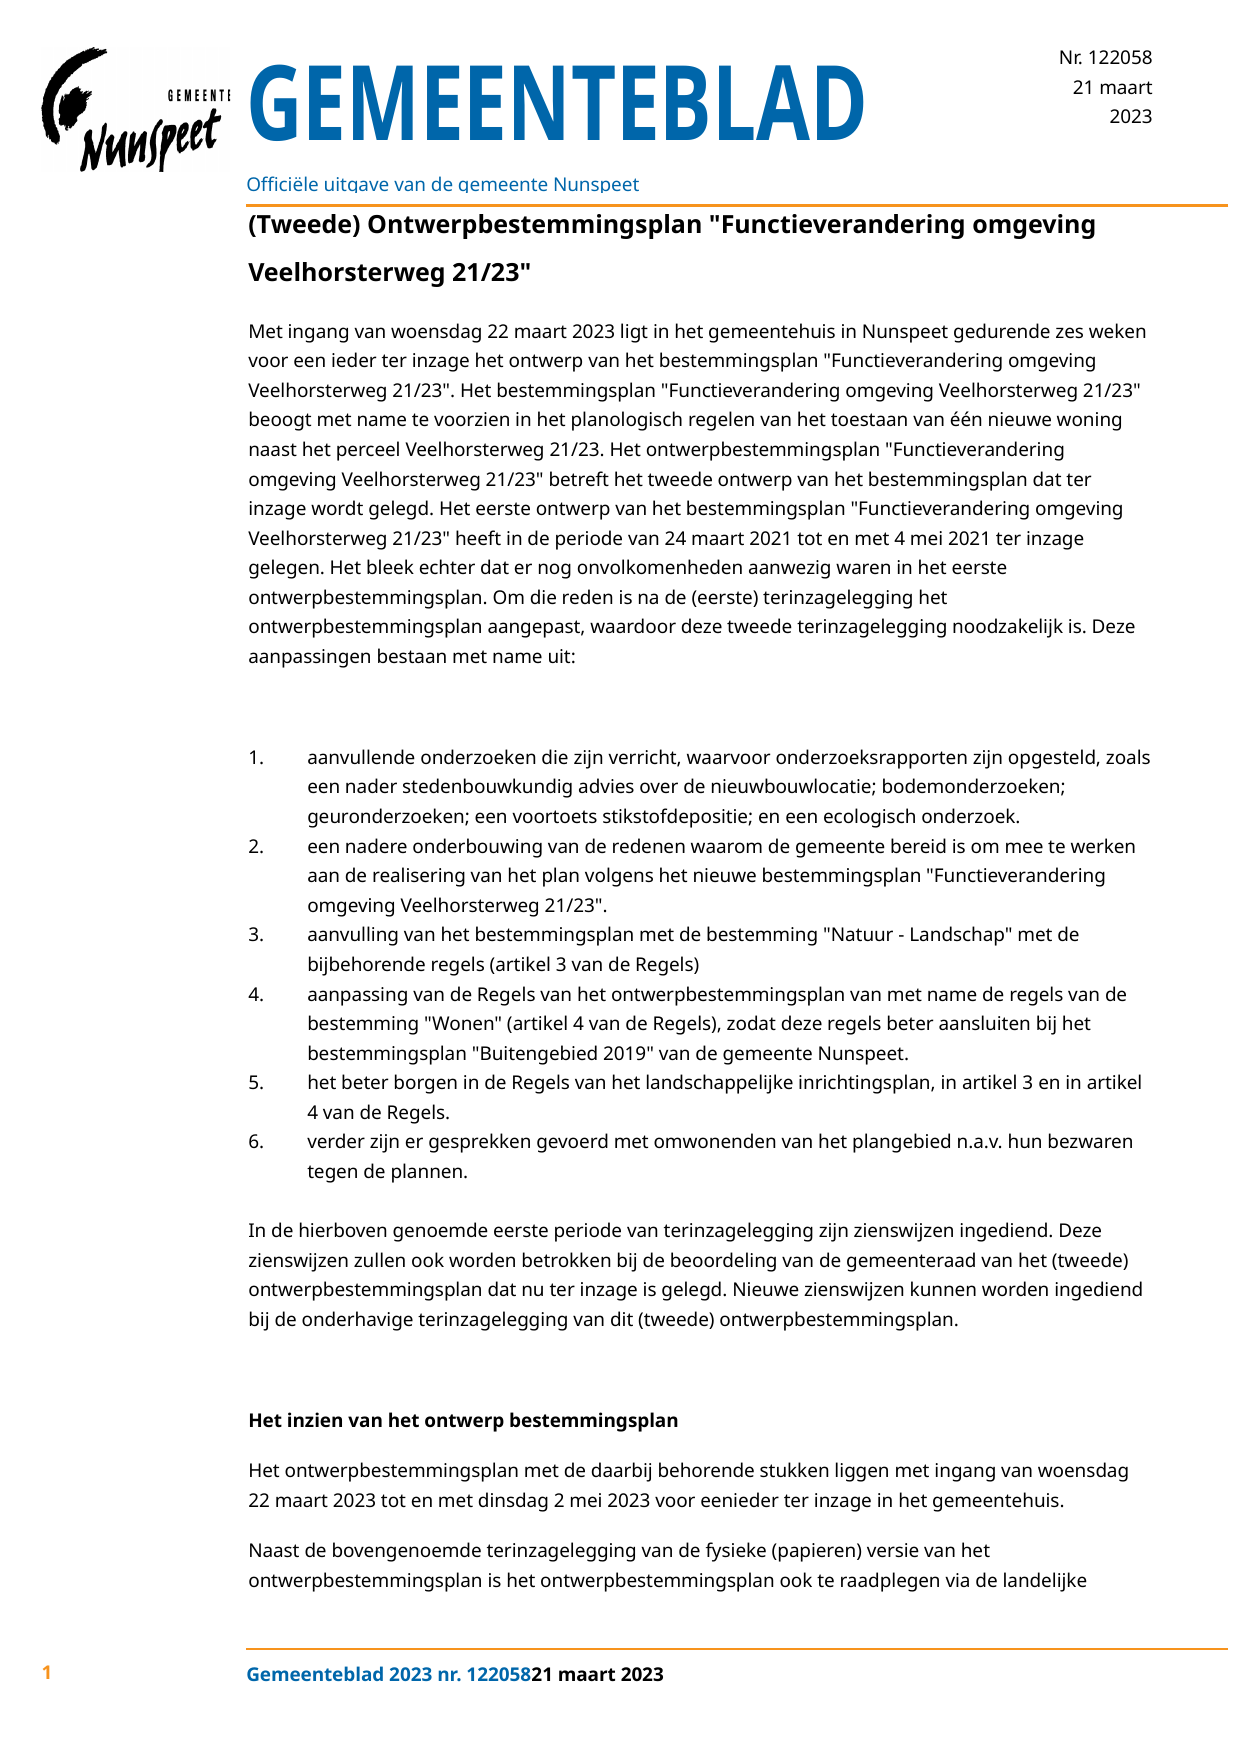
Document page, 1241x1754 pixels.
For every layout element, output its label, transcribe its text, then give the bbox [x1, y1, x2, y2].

list het beter borgen in de Regels van het landschappelijke inrichtingsplan, in artikel 3 en in artikel 4 van de Regels. [248, 1069, 1152, 1125]
text Het ontwerpbestemmingsplan met de daarbij behorende stukken liggen met ingang van woensdag 22 maart 2023 tot en met dinsdag 2 mei 2023 voor eenieder ter inzage in het gemeentehuis. [248, 1457, 1152, 1513]
list een nadere onderbouwing van de redenen waarom de gemeente bereid is om mee te werken aan de realisering van het plan volgens het nieuwe bestemmingsplan "Functieverandering omgeving Veelhorsterweg 21/23". [248, 833, 1152, 918]
text In de hierboven genoemde eerste periode van terinzagelegging zijn zienswijzen ingediend. Deze zienswijzen zullen ook worden betrokken bij de beoordeling van de gemeenteraad van het (tweede) ontwerpbestemmingsplan dat nu ter inzage is gelegd. Nieuwe zienswijzen kunnen worden ingediend bij de onderhavige terinzagelegging van dit (tweede) ontwerpbestemmingsplan. [248, 1217, 1152, 1332]
text (Tweede) Ontwerpbestemmingsplan "Functieverandering omgeving Veelhorsterweg 21/23" [248, 207, 1152, 288]
list aanvullende onderzoeken die zijn verricht, waarvoor onderzoeksrapporten zijn opgesteld, zoals een nader stedenbouwkundig advies over de nieuwbouwlocatie; bodemonderzoeken; geuronderzoeken; een voortoets stikstofdepositie; en een ecologisch onderzoek. [248, 744, 1152, 829]
text Naast de bovengenoemde terinzagelegging van de fysieke (papieren) versie van het ontwerpbestemmingsplan is het ontwerpbestemmingsplan ook te raadplegen via de landelijke [248, 1537, 1152, 1593]
list aanvulling van het bestemmingsplan met de bestemming "Natuur - Landschap" met de bijbehorende regels (artikel 3 van de Regels) [248, 922, 1152, 977]
picture [41, 47, 231, 172]
list verder zijn er gesprekken gevoerd met omwonenden van het plangebied n.a.v. hun bezwaren tegen de plannen. [248, 1129, 1152, 1184]
text Met ingang van woensdag 22 maart 2023 ligt in het gemeentehuis in Nunspeet gedurende zes weken voor een ieder ter inzage het ontwerp van het bestemmingsplan "Functieverandering omgeving Veelhorsterweg 21/23". Het bestemmingsplan "Functieverandering omgeving Veelhorsterweg 21/23" beoogt met name te voorzien in het planologisch regelen van het toestaan van één nieuwe woning naast het perceel Veelhorsterweg 21/23. Het ontwerpbestemmingsplan "Functieverandering omgeving Veelhorsterweg 21/23" betreft het tweede ontwerp van het bestemmingsplan dat ter inzage wordt gelegd. Het eerste ontwerp van het bestemmingsplan "Functieverandering omgeving Veelhorsterweg 21/23" heeft in de periode van 24 maart 2021 tot en met 4 mei 2021 ter inzage gelegen. Het bleek echter dat er nog onvolkomenheden aanwezig waren in het eerste ontwerpbestemmingsplan. Om die reden is na de (eerste) terinzagelegging het ontwerpbestemmingsplan aangepast, waardoor deze tweede terinzagelegging noodzakelijk is. Deze aanpassingen bestaan met name uit: [248, 318, 1152, 669]
text Het inzien van het ontwerp bestemmingsplan [248, 1407, 1152, 1433]
list aanpassing van de Regels van het ontwerpbestemmingsplan van met name de regels van de bestemming "Wonen" (artikel 4 van de Regels), zodat deze regels beter aansluiten bij het bestemmingsplan "Buitengebied 2019" van de gemeente Nunspeet. [248, 981, 1152, 1066]
